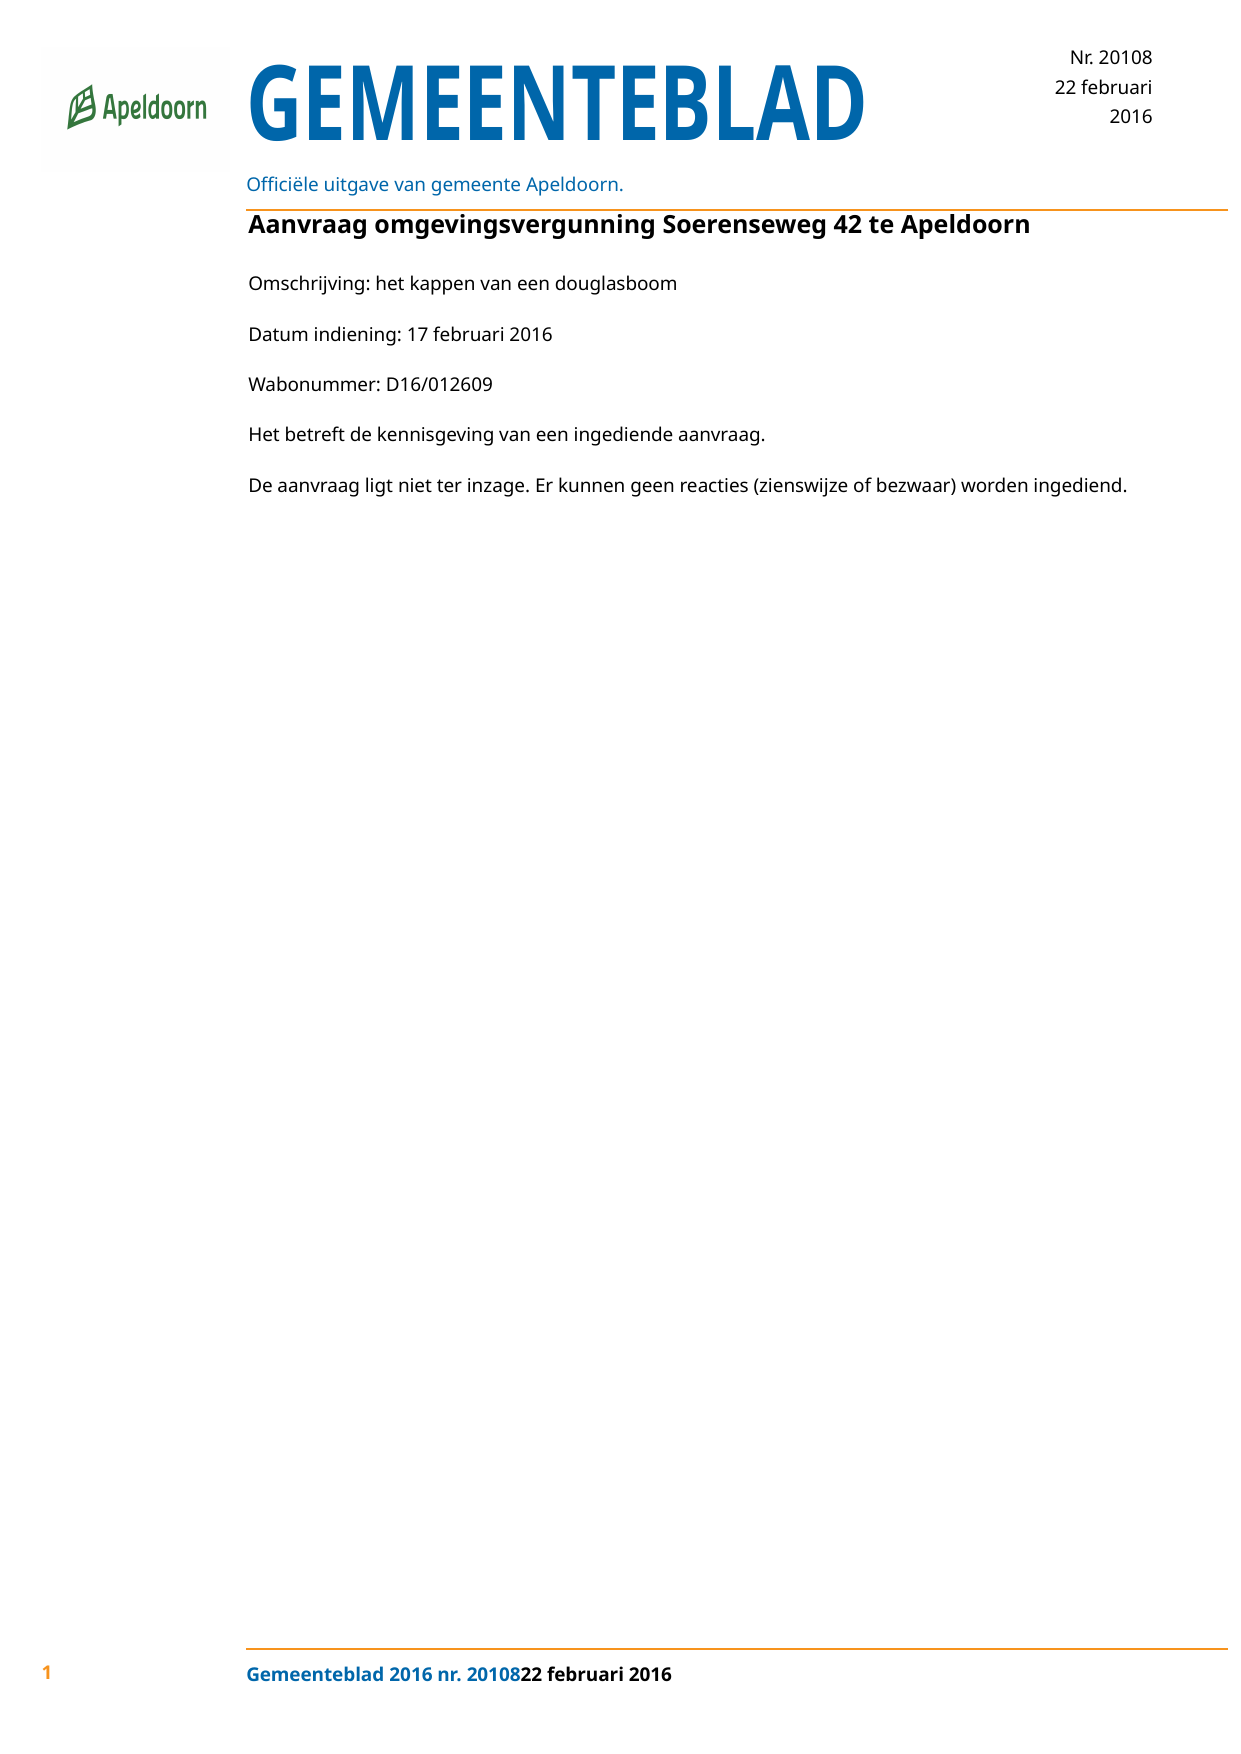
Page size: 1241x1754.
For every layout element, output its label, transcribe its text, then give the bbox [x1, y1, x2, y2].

text Wabonummer: D16/012609 [248, 371, 1152, 397]
text Datum indiening: 17 februari 2016 [248, 321, 1152, 346]
text De aanvraag ligt niet ter inzage. Er kunnen geen reacties (zienswijze of bezwaar) worden ingediend. [248, 472, 1152, 498]
text Omschrijving: het kappen van een douglasboom [248, 270, 1152, 296]
picture [41, 47, 231, 172]
text Het betreft de kennisgeving van een ingediende aanvraag. [248, 422, 1152, 447]
text Aanvraag omgevingsvergunning Soerenseweg 42 te Apeldoorn [248, 211, 1152, 241]
